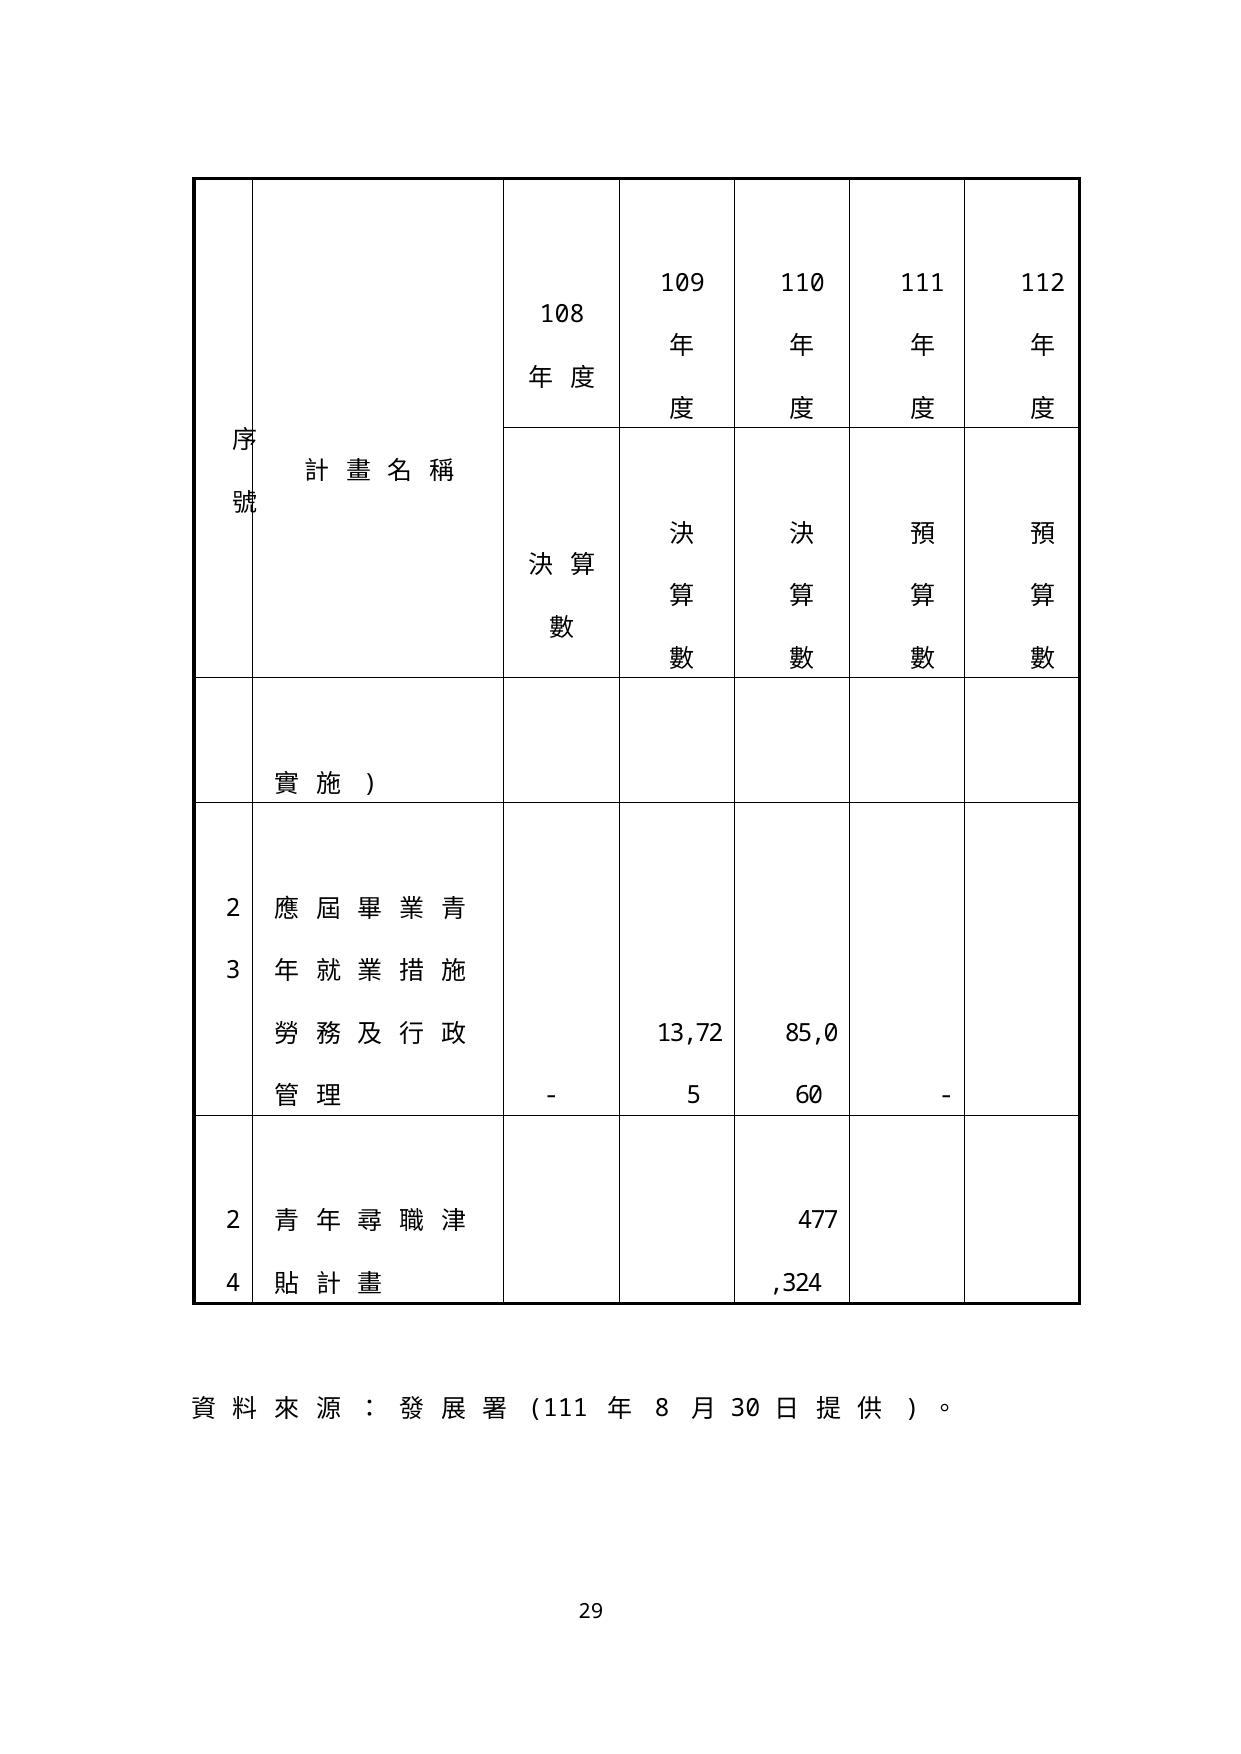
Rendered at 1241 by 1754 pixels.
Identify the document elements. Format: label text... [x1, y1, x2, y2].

table_cell 24 [196, 1116, 252, 1302]
text 資料來源：發展署(111年8月30日提供)。 [183, 1365, 1058, 1427]
table_header 計畫名稱 [253, 180, 503, 677]
table_cell 預算數 [965, 428, 1078, 677]
table_cell [965, 1116, 1078, 1302]
table_header 108年度 [504, 180, 619, 427]
table_header 109年度 [620, 180, 734, 427]
table_cell 決算數 [735, 428, 849, 677]
table_cell 應屆畢業青年就業措施勞務及行政管理 [253, 803, 503, 1115]
table_header 111年度 [850, 180, 964, 427]
table_cell [850, 1116, 964, 1302]
table_cell - [620, 678, 734, 802]
table_cell 決算數 [620, 428, 734, 677]
table_cell 青年尋職津貼計畫 [253, 1116, 503, 1302]
table_cell - [850, 678, 964, 802]
table_cell - [504, 803, 619, 1115]
table_cell [504, 1116, 619, 1302]
table_cell 13,725 [620, 803, 734, 1115]
table_cell - [735, 678, 849, 802]
table_header 序號 [196, 180, 252, 677]
table_cell [196, 678, 252, 802]
table_cell [965, 803, 1078, 1115]
table_cell - [850, 803, 964, 1115]
table_cell 85,060 [735, 803, 849, 1115]
table_cell 477,324 [735, 1116, 849, 1302]
table_cell 預算數 [850, 428, 964, 677]
table_cell 決算數 [504, 428, 619, 677]
table_cell - [504, 678, 619, 802]
table_header 110年度 [735, 180, 849, 427]
table_cell [620, 1116, 734, 1302]
table_cell [965, 678, 1078, 802]
table_header 112年度 [965, 180, 1078, 427]
table_cell 實施) [253, 678, 503, 802]
table_cell 23 [196, 803, 252, 1115]
